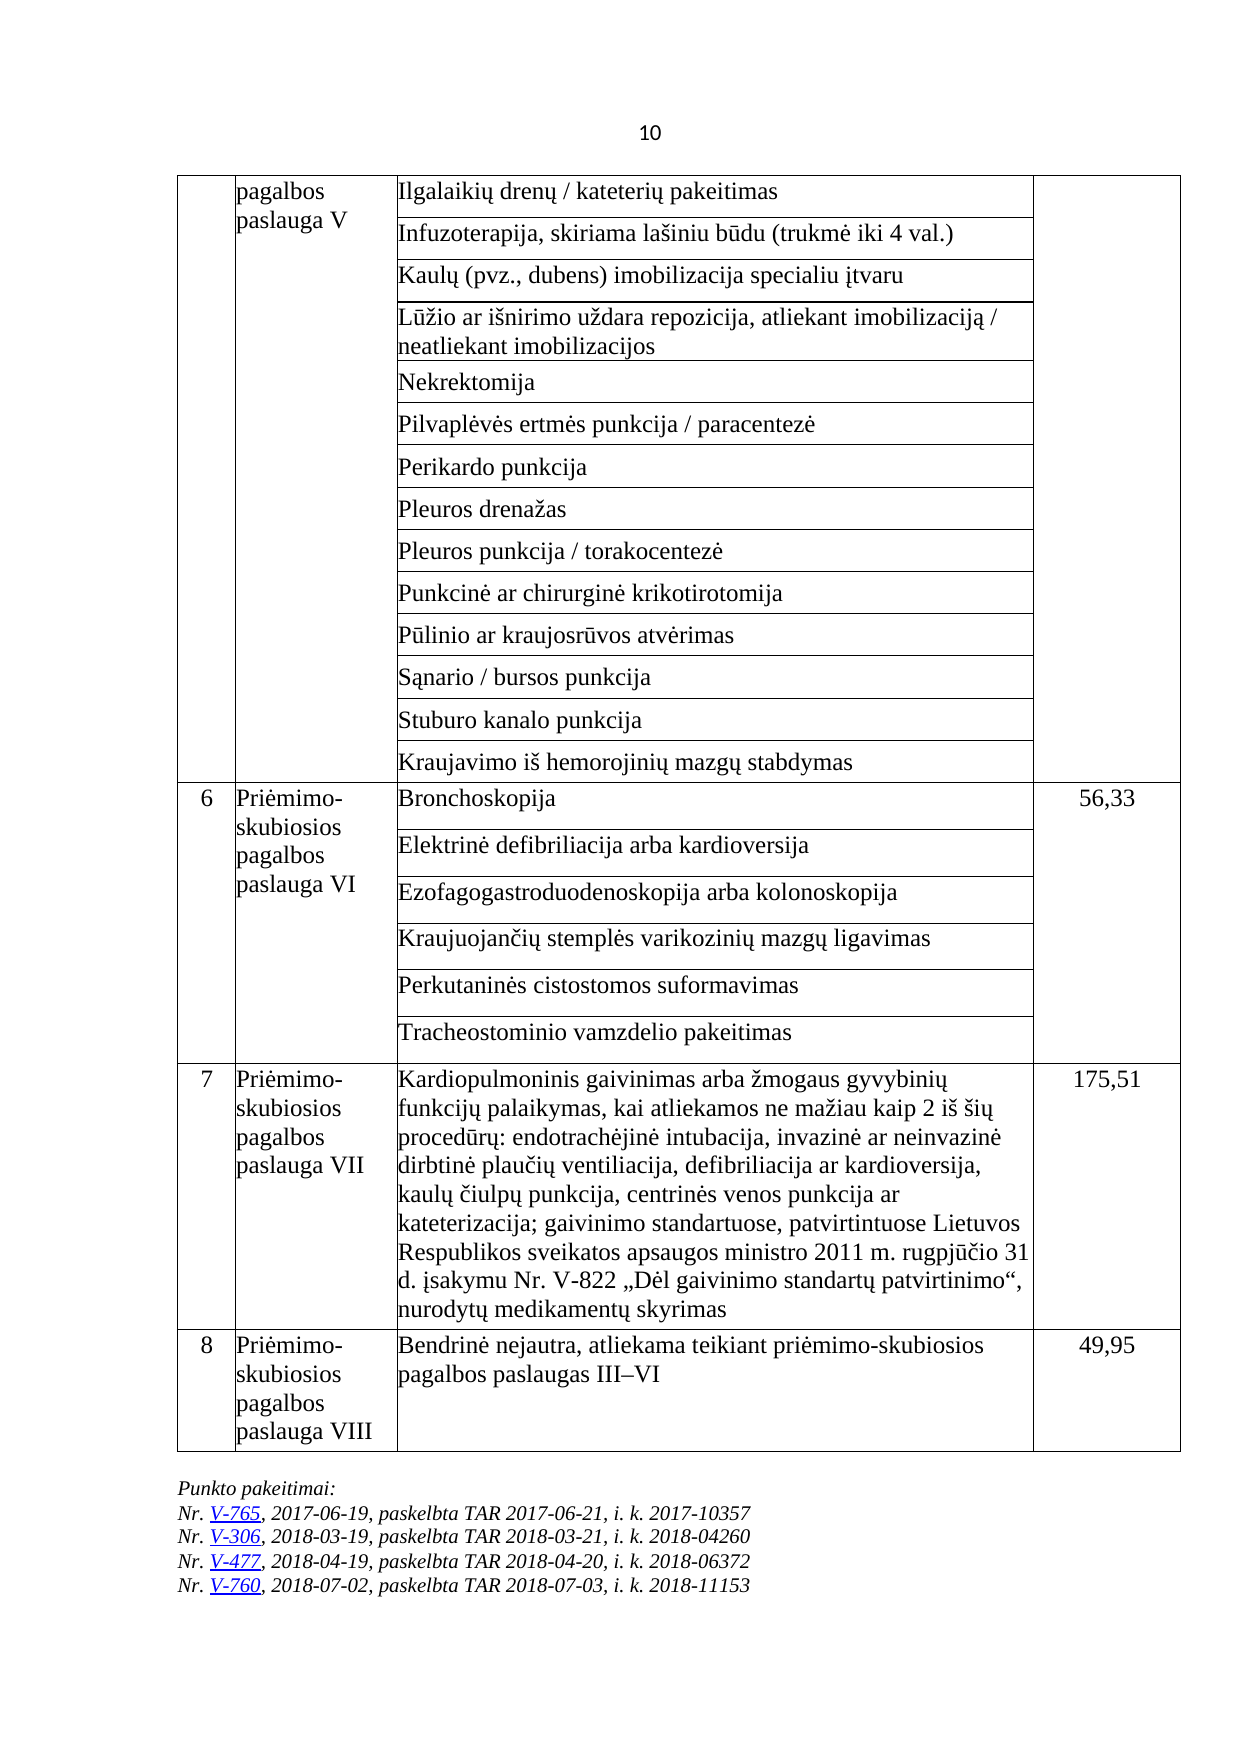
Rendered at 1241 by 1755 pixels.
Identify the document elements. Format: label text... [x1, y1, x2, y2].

table_cell 175,51 [1034, 1064, 1180, 1329]
table_cell Kraujuojančių stemplės varikozinių mazgų ligavimas [398, 924, 1033, 969]
table_cell pagalbos paslauga V [236, 176, 397, 782]
table_cell Ilgalaikių drenų / kateterių pakeitimas [398, 176, 1033, 217]
table_cell Infuzoterapija, skiriama lašiniu būdu (trukmė iki 4 val.) [398, 218, 1033, 259]
table_cell Ezofagogastroduodenoskopija arba kolonoskopija [398, 877, 1033, 922]
text Nr. V-760, 2018-07-02, paskelbta TAR 2018-07-03, i. k. 2018-11153 [177, 1573, 1122, 1597]
table_cell Pleuros drenažas [398, 488, 1033, 529]
table_cell Stuburo kanalo punkcija [398, 699, 1033, 740]
table_cell 56,33 [1034, 783, 1180, 1063]
table_cell Priėmimo-skubiosios pagalbos paslauga VII [236, 1064, 397, 1329]
text Punkto pakeitimai: [177, 1476, 1122, 1500]
table_cell Kraujavimo iš hemorojinių mazgų stabdymas [398, 741, 1033, 782]
table_cell Priėmimo-skubiosios pagalbos paslauga VIII [236, 1330, 397, 1451]
text Nr. V-765, 2017-06-19, paskelbta TAR 2017-06-21, i. k. 2017-10357 [177, 1500, 1122, 1524]
table_cell 8 [178, 1330, 235, 1451]
text Nr. V-306, 2018-03-19, paskelbta TAR 2018-03-21, i. k. 2018-04260 [177, 1524, 1122, 1548]
table_cell Pilvaplėvės ertmės punkcija / paracentezė [398, 403, 1033, 444]
table_cell Kardiopulmoninis gaivinimas arba žmogaus gyvybinių funkcijų palaikymas, kai atliekamos ne mažiau kaip 2 iš šių procedūrų: endotrachėjinė intubacija, invazinė ar neinvazinė dirbtinė plaučių ventiliacija, defibriliacija ar kardioversija, kaulų čiulpų punkcija, centrinės venos punkcija ar kateterizacija; gaivinimo standartuose, patvirtintuose Lietuvos Respublikos sveikatos apsaugos ministro 2011 m. rugpjūčio 31 d. įsakymu Nr. V-822 „Dėl gaivinimo standartų patvirtinimo“, nurodytų medikamentų skyrimas [398, 1064, 1033, 1329]
table_cell Pleuros punkcija / torakocentezė [398, 530, 1033, 571]
table_cell Tracheostominio vamzdelio pakeitimas [398, 1017, 1033, 1063]
table_cell Punkcinė ar chirurginė krikotirotomija [398, 572, 1033, 613]
table_cell Lūžio ar išnirimo uždara repozicija, atliekant imobilizaciją / neatliekant imobilizacijos [398, 303, 1033, 360]
table_cell Bendrinė nejautra, atliekama teikiant priėmimo-skubiosios pagalbos paslaugas III–VI [398, 1330, 1033, 1451]
table_cell Nekrektomija [398, 361, 1033, 402]
table_cell 6 [178, 783, 235, 1063]
text Nr. V-477, 2018-04-19, paskelbta TAR 2018-04-20, i. k. 2018-06372 [177, 1548, 1122, 1573]
table_cell 49,95 [1034, 1330, 1180, 1451]
table_cell Pūlinio ar kraujosrūvos atvėrimas [398, 614, 1033, 655]
table_cell Kaulų (pvz., dubens) imobilizacija specialiu įtvaru [398, 260, 1033, 301]
table_cell Elektrinė defibriliacija arba kardioversija [398, 830, 1033, 876]
table_cell [1034, 176, 1180, 782]
table_cell Perikardo punkcija [398, 445, 1033, 487]
table_cell [178, 176, 235, 782]
table_cell Priėmimo-skubiosios pagalbos paslauga VI [236, 783, 397, 1063]
table_cell Sąnario / bursos punkcija [398, 656, 1033, 697]
table_cell Bronchoskopija [398, 783, 1033, 829]
table_cell 7 [178, 1064, 235, 1329]
table_cell Perkutaninės cistostomos suformavimas [398, 970, 1033, 1016]
